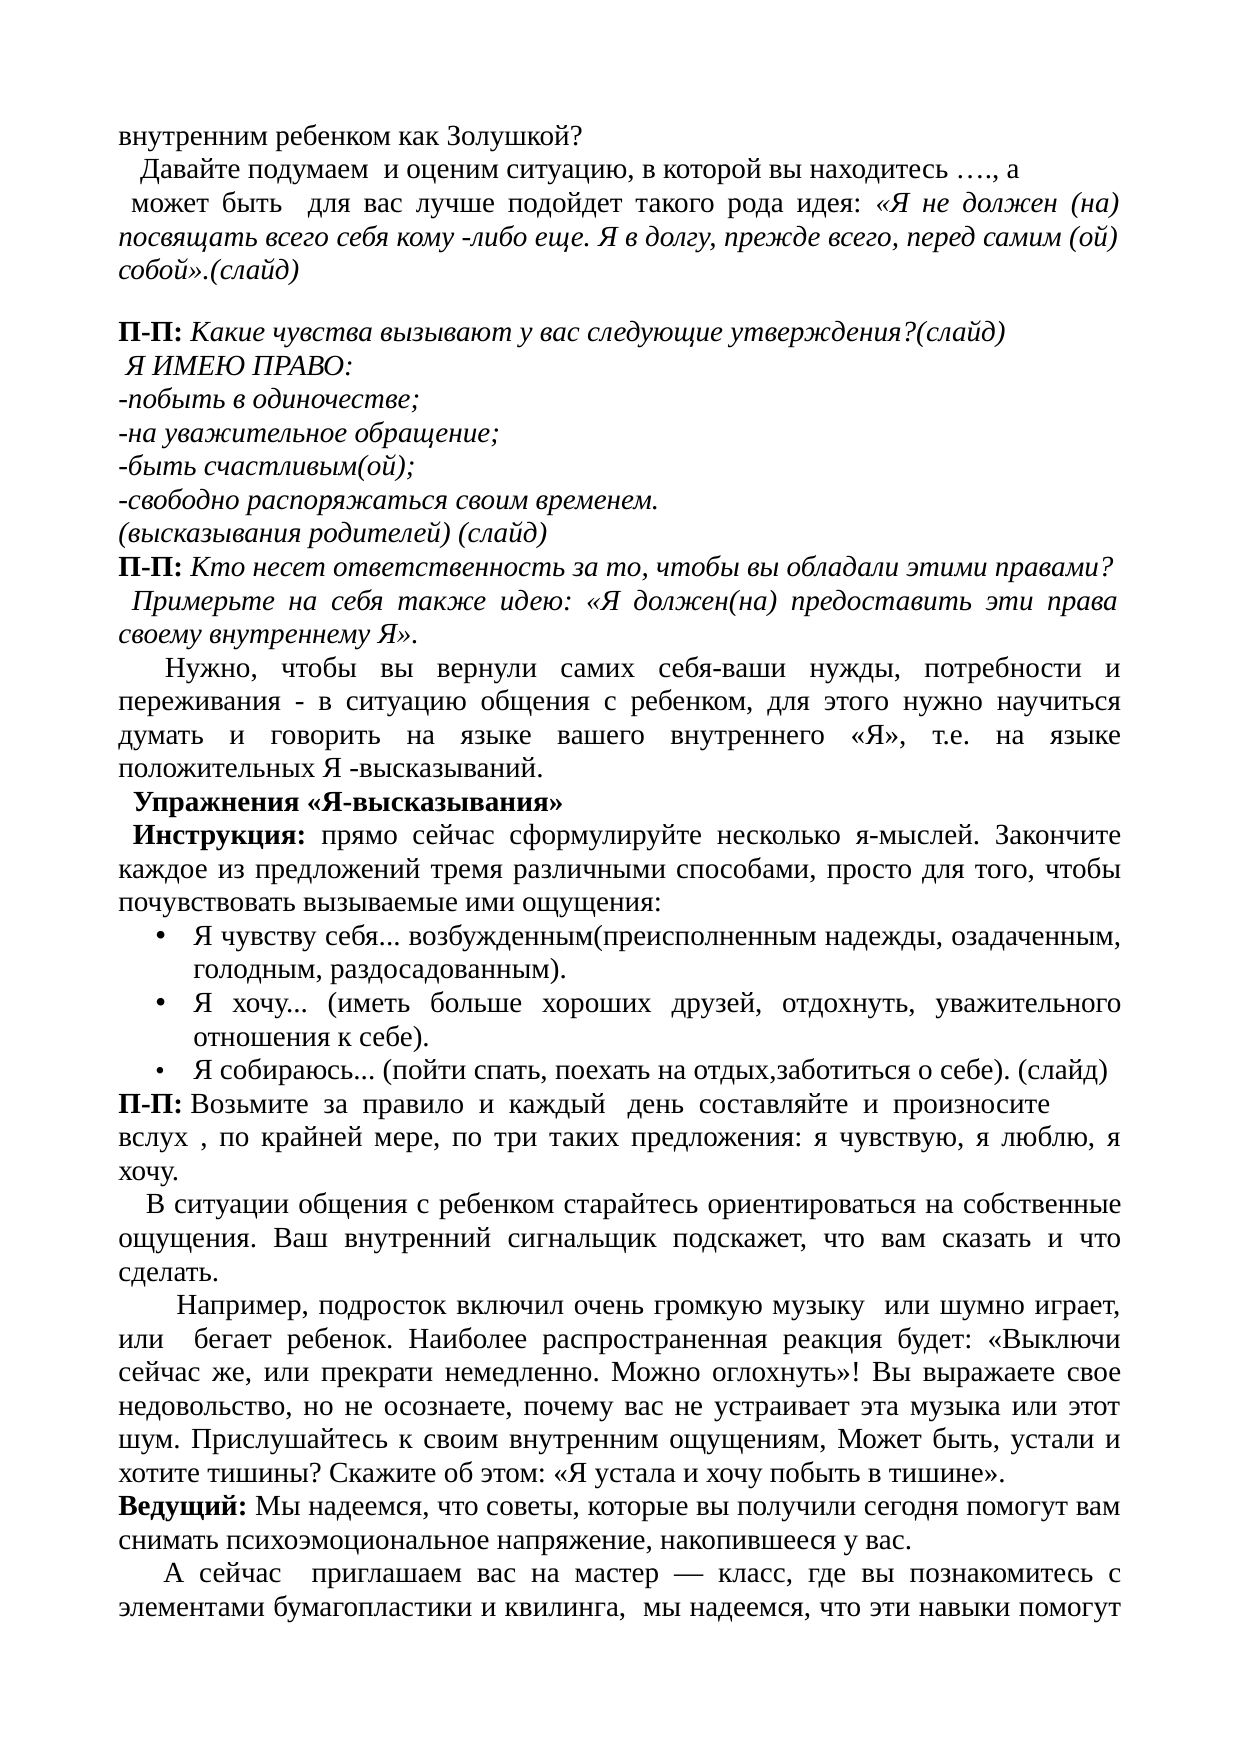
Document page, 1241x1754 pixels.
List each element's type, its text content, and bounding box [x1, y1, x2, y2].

text Ведущий: Мы надеемся, что советы, которые вы получили сегодня помогут вам снимать психоэмоциональное напряжение, накопившееся у вас. [118, 1488, 1122, 1556]
text А сейчас приглашаем вас на мастер — класс, где вы познакомитесь с элементами бумагопластики и квилинга, мы надеемся, что эти навыки помогут [118, 1556, 1122, 1623]
text В ситуации общения с ребенком старайтесь ориентироваться на собственные ощущения. Ваш внутренний сигнальщик подскажет, что вам сказать и что сделать. [118, 1187, 1122, 1287]
text Примерьте на себя также идею: «Я должен(на) предоставить эти права своему внутреннему Я». [118, 583, 1122, 650]
text П-П: Возьмите за правило и каждый день составляйте и произносите [118, 1086, 1122, 1119]
list Я чувству себя... возбужденным(преисполненным надежды, озадаченным, голодным, раздосадованным). [156, 918, 1122, 985]
text может быть для вас лучше подойдет такого рода идея: «Я не должен (на) посвящать всего себя кому -либо еще. Я в долгу, прежде всего, перед самим (ой) собой».(слайд) [118, 185, 1122, 286]
text внутренним ребенком как Золушкой? [118, 118, 1122, 152]
text Я ИМЕЮ ПРАВО: [118, 348, 1122, 381]
text Инструкция: прямо сейчас сформулируйте несколько я-мыслей. Закончите каждое из предложений тремя различными способами, просто для того, чтобы почувствовать вызываемые ими ощущения: [118, 817, 1122, 918]
list Я собираюсь... (пойти спать, поехать на отдых,заботиться о себе). (слайд) [156, 1052, 1122, 1086]
text П-П: Какие чувства вызывают у вас следующие утверждения?(слайд) [118, 314, 1122, 348]
text Давайте подумаем и оценим ситуацию, в которой вы находитесь …., а [118, 152, 1122, 185]
text -побыть в одиночестве; [118, 381, 1122, 415]
text П-П: Кто несет ответственность за то, чтобы вы обладали этими правами? [118, 549, 1122, 583]
list Я хочу... (иметь больше хороших друзей, отдохнуть, уважительного отношения к себе). [156, 985, 1122, 1052]
text Например, подросток включил очень громкую музыку или шумно играет, или бегает ребенок. Наиболее распространенная реакция будет: «Выключи сейчас же, или прекрати немедленно. Можно оглохнуть»! Вы выражаете свое недовольство, но не осознаете, почему вас не устраивает эта музыка или этот шум. Прислушайтесь к своим внутренним ощущениям, Может быть, устали и хотите тишины? Скажите об этом: «Я устала и хочу побыть в тишине». [118, 1287, 1122, 1488]
text -быть счастливым(ой); [118, 448, 1122, 482]
text Упражнения «Я-высказывания» [118, 784, 1122, 817]
text Нужно, чтобы вы вернули самих себя-ваши нужды, потребности и переживания - в ситуацию общения с ребенком, для этого нужно научиться думать и говорить на языке вашего внутреннего «Я», т.е. на языке положительных Я -высказываний. [118, 650, 1122, 784]
text (высказывания родителей) (слайд) [118, 516, 1122, 549]
text вслух , по крайней мере, по три таких предложения: я чувствую, я люблю, я хочу. [118, 1119, 1122, 1187]
text -на уважительное обращение; [118, 415, 1122, 448]
text -свободно распоряжаться своим временем. [118, 482, 1122, 516]
